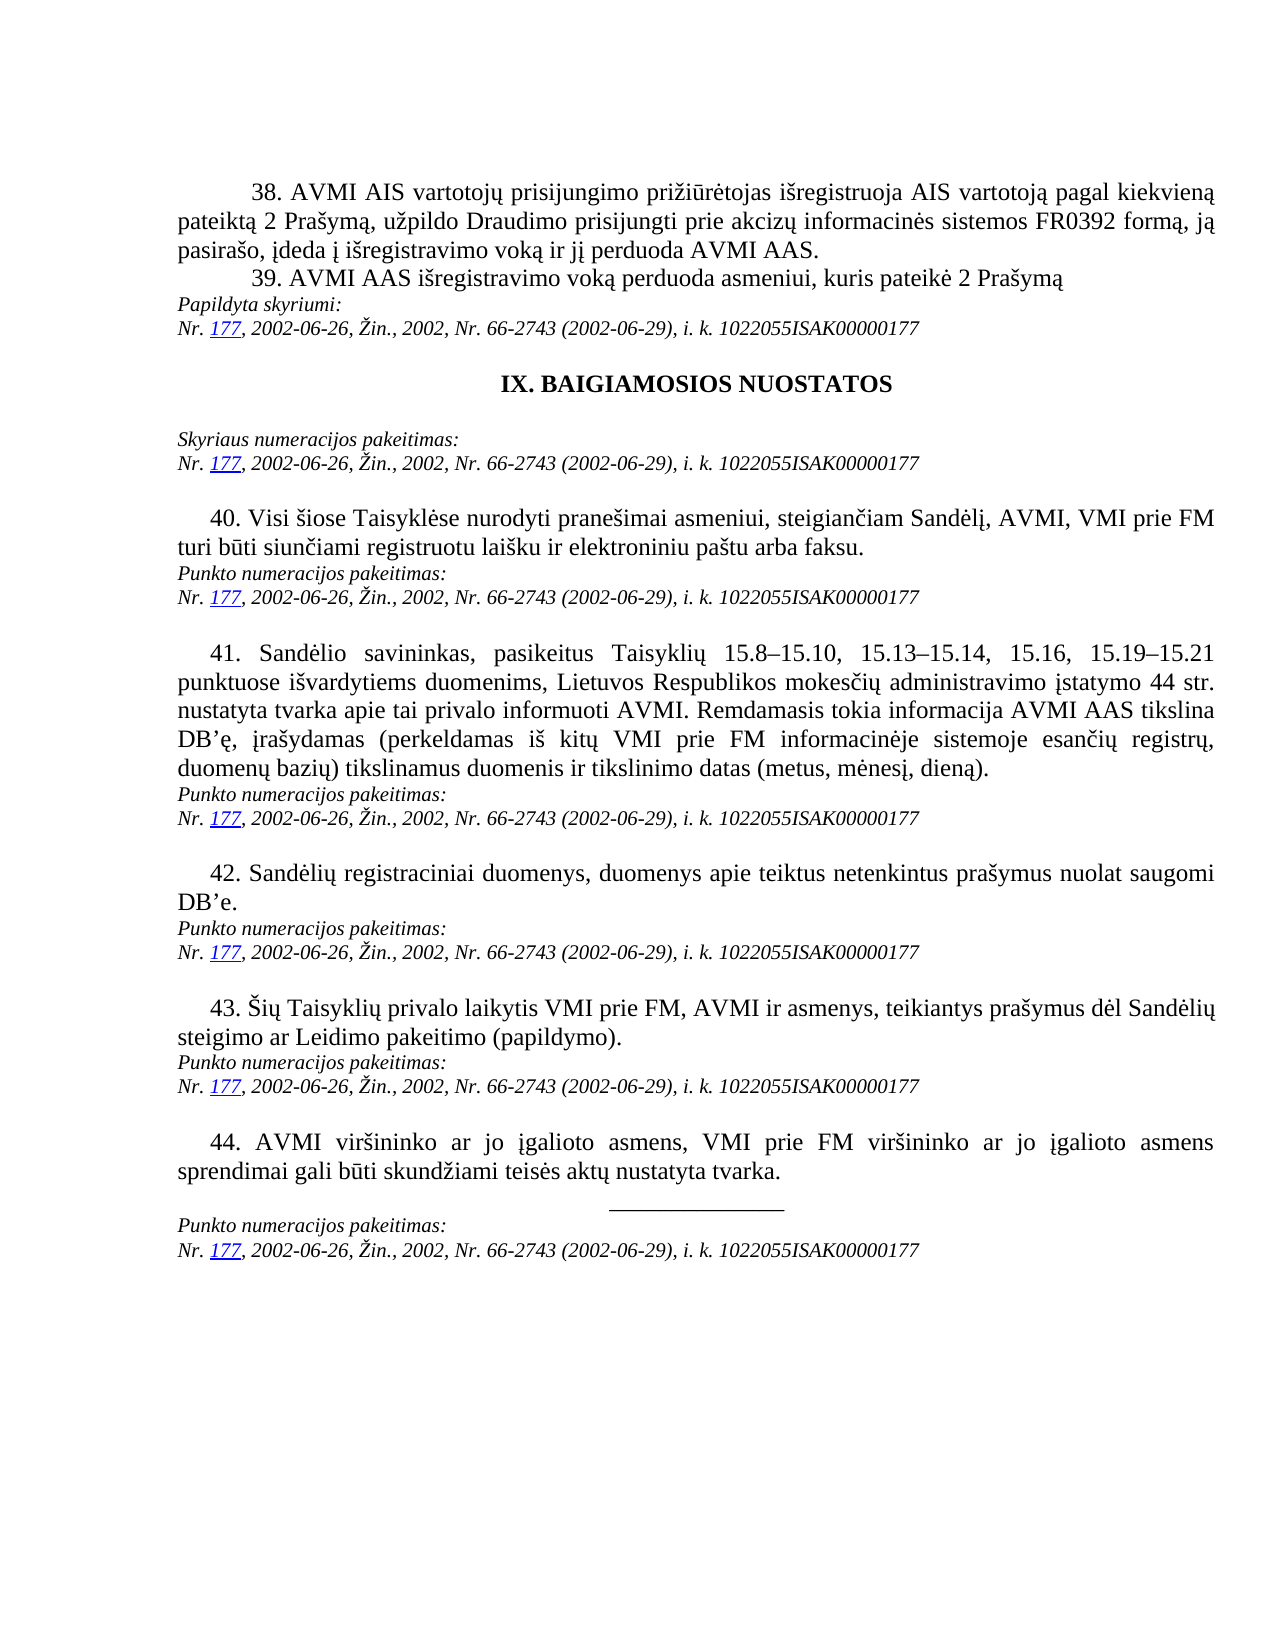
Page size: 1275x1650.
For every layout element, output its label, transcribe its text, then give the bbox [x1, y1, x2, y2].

text 38. AVMI AIS vartotojų prisijungimo prižiūrėtojas išregistruoja AIS vartotoją pagal kiekvieną pateiktą 2 Prašymą, užpildo Draudimo prisijungti prie akcizų informacinės sistemos FR0392 formą, ją pasirašo, įdeda į išregistravimo voką ir jį perduoda AVMI AAS. [177, 177, 1216, 263]
text 43. Šių Taisyklių privalo laikytis VMI prie FM, AVMI ir asmenys, teikiantys prašymus dėl Sandėlių steigimo ar Leidimo pakeitimo (papildymo). [177, 993, 1216, 1050]
text Nr. 177, 2002-06-26, Žin., 2002, Nr. 66-2743 (2002-06-29), i. k. 1022055ISAK00000177 [177, 1237, 1216, 1262]
text Punkto numeracijos pakeitimas: [177, 1213, 1216, 1237]
text 41. Sandėlio savininkas, pasikeitus Taisyklių 15.8–15.10, 15.13–15.14, 15.16, 15.19–15.21 punktuose išvardytiems duomenims, Lietuvos Respublikos mokesčių administravimo įstatymo 44 str. nustatyta tvarka apie tai privalo informuoti AVMI. Remdamasis tokia informacija AVMI AAS tikslina DB’ę, įrašydamas (perkeldamas iš kitų VMI prie FM informacinėje sistemoje esančių registrų, duomenų bazių) tikslinamus duomenis ir tikslinimo datas (metus, mėnesį, dieną). [177, 638, 1216, 782]
text Nr. 177, 2002-06-26, Žin., 2002, Nr. 66-2743 (2002-06-29), i. k. 1022055ISAK00000177 [177, 585, 1216, 609]
text IX. BAIGIAMOSIOS NUOSTATOS [177, 369, 1216, 398]
text 39. AVMI AAS išregistravimo voką perduoda asmeniui, kuris pateikė 2 Prašymą [177, 263, 1216, 292]
text Punkto numeracijos pakeitimas: [177, 916, 1216, 940]
text 44. AVMI viršininko ar jo įgalioto asmens, VMI prie FM viršininko ar jo įgalioto asmens sprendimai gali būti skundžiami teisės aktų nustatyta tvarka. [177, 1127, 1216, 1185]
text Punkto numeracijos pakeitimas: [177, 1050, 1216, 1074]
text Papildyta skyriumi: [177, 292, 1216, 316]
text 42. Sandėlių registraciniai duomenys, duomenys apie teiktus netenkintus prašymus nuolat saugomi DB’e. [177, 858, 1216, 916]
text Nr. 177, 2002-06-26, Žin., 2002, Nr. 66-2743 (2002-06-29), i. k. 1022055ISAK00000177 [177, 316, 1216, 340]
text Punkto numeracijos pakeitimas: [177, 561, 1216, 585]
text 40. Visi šiose Taisyklėse nurodyti pranešimai asmeniui, steigiančiam Sandėlį, AVMI, VMI prie FM turi būti siunčiami registruotu laišku ir elektroniniu paštu arba faksu. [177, 503, 1216, 561]
text Skyriaus numeracijos pakeitimas: [177, 427, 1216, 451]
text Nr. 177, 2002-06-26, Žin., 2002, Nr. 66-2743 (2002-06-29), i. k. 1022055ISAK00000177 [177, 451, 1216, 475]
text Nr. 177, 2002-06-26, Žin., 2002, Nr. 66-2743 (2002-06-29), i. k. 1022055ISAK00000177 [177, 940, 1216, 964]
text ______________ [177, 1185, 1216, 1213]
text Nr. 177, 2002-06-26, Žin., 2002, Nr. 66-2743 (2002-06-29), i. k. 1022055ISAK00000177 [177, 806, 1216, 830]
text Nr. 177, 2002-06-26, Žin., 2002, Nr. 66-2743 (2002-06-29), i. k. 1022055ISAK00000177 [177, 1074, 1216, 1098]
text Punkto numeracijos pakeitimas: [177, 782, 1216, 806]
